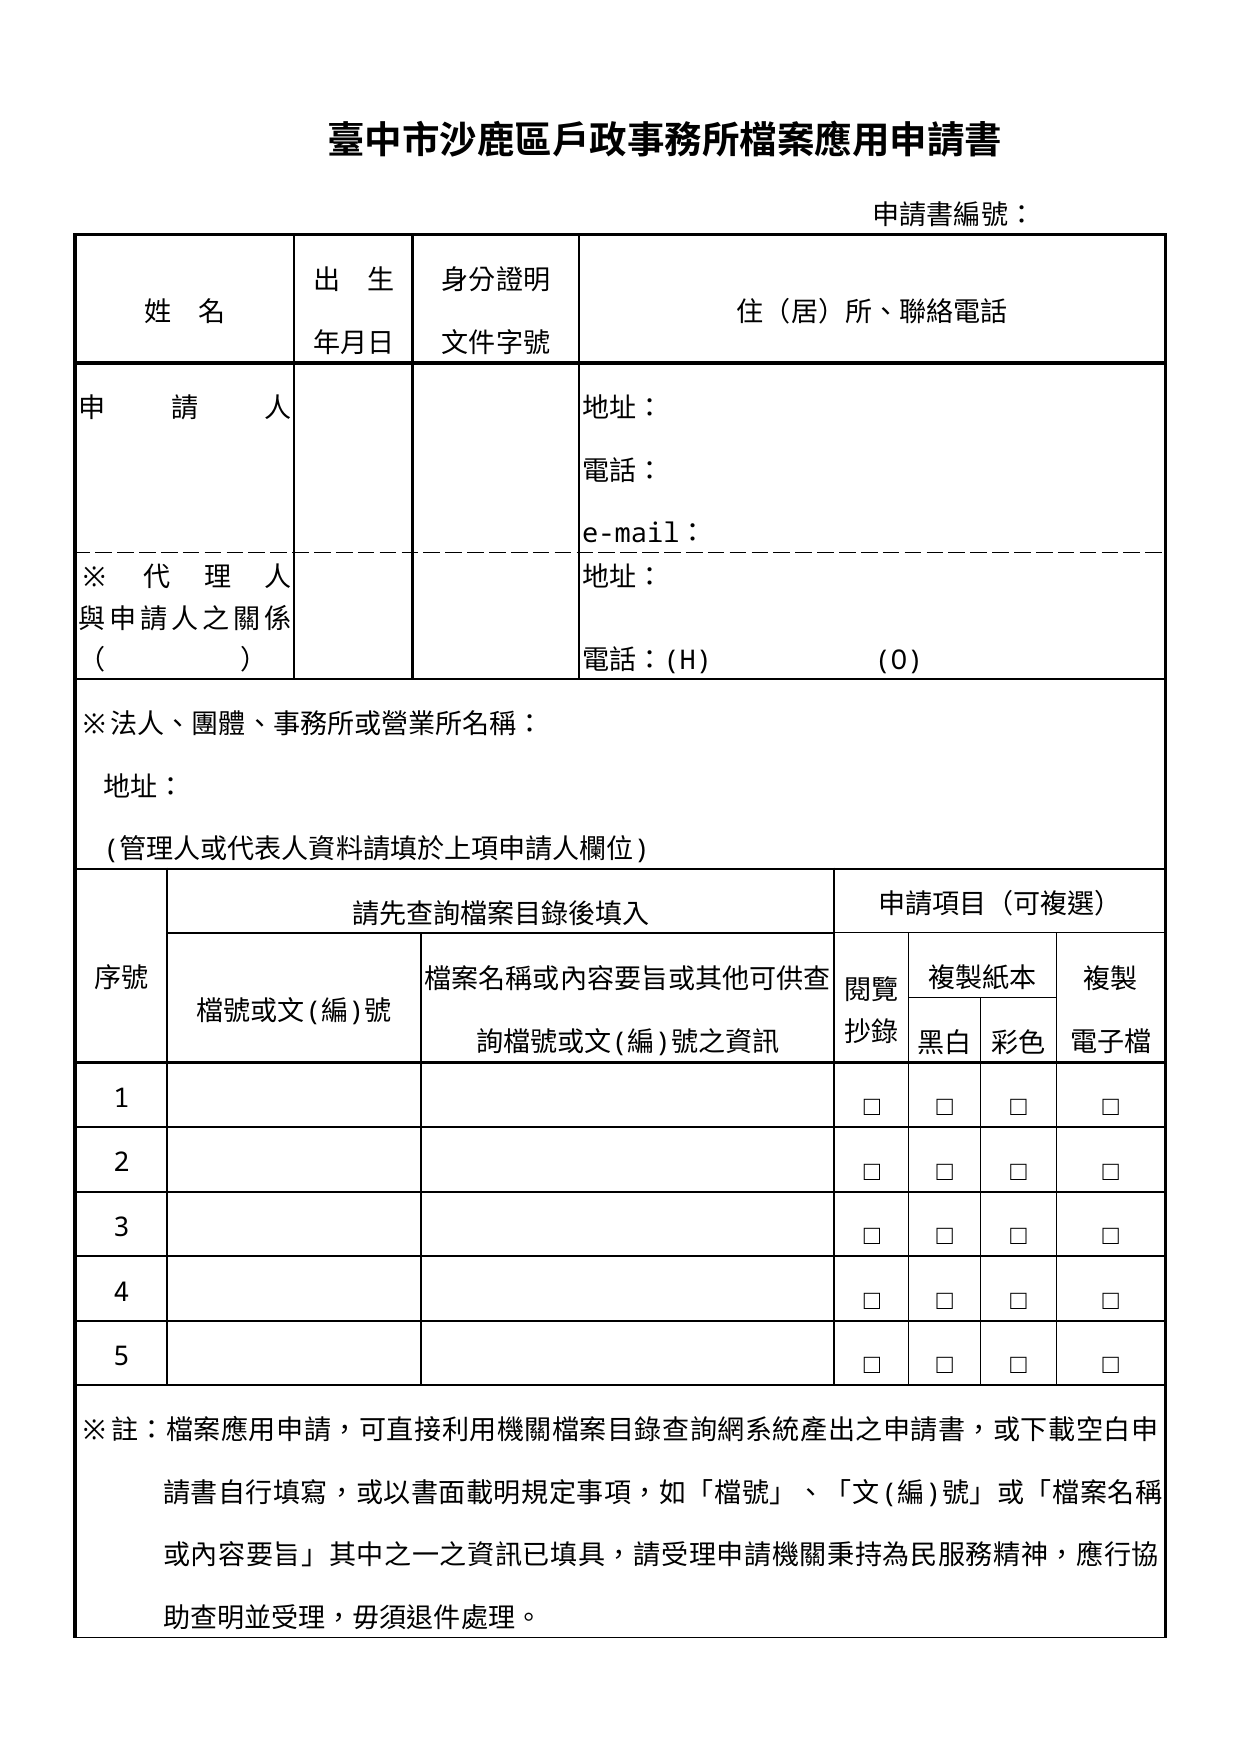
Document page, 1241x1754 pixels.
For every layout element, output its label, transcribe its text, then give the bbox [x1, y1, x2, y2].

table_cell 申請人 [77, 365, 293, 552]
table_cell [422, 1257, 833, 1320]
table_cell 複製 電子檔 [1057, 933, 1164, 1061]
table_cell □ [835, 1257, 908, 1320]
table_cell □ [1057, 1064, 1164, 1126]
table_cell □ [835, 1064, 908, 1126]
table_cell [414, 552, 578, 678]
text 臺中市沙鹿區戶政事務所檔案應用申請書 [75, 96, 1165, 158]
table_cell □ [835, 1128, 908, 1191]
table_cell □ [1057, 1322, 1164, 1384]
table_cell [295, 365, 411, 552]
table_cell [422, 1064, 833, 1126]
table_cell [168, 1128, 420, 1191]
table_cell 黑白 [909, 998, 980, 1061]
table_cell [168, 1193, 420, 1255]
table_cell 檔案名稱或內容要旨或其他可供查詢檔號或文(編)號之資訊 [422, 934, 833, 1061]
table_cell 彩色 [981, 998, 1056, 1061]
table_cell □ [835, 1193, 908, 1255]
table_cell □ [981, 1193, 1056, 1255]
table_cell □ [1057, 1257, 1164, 1320]
table_cell □ [981, 1257, 1056, 1320]
table_cell 請先查詢檔案目錄後填入 [168, 870, 833, 932]
table_cell ※代理人 與申請人之關係 （ ） [77, 552, 293, 678]
table_cell 地址： 電話： e-mail： [580, 365, 1164, 552]
table_cell [295, 552, 411, 678]
table_cell □ [981, 1322, 1056, 1384]
table_cell □ [909, 1193, 980, 1255]
table_cell □ [1057, 1128, 1164, 1191]
text 申請書編號： [75, 171, 1035, 233]
table_cell □ [909, 1128, 980, 1191]
table_cell 4 [77, 1257, 166, 1320]
table_header 姓 名 [77, 236, 293, 361]
table_cell [168, 1064, 420, 1126]
table_cell □ [981, 1128, 1056, 1191]
table_cell □ [835, 1322, 908, 1384]
table_cell 3 [77, 1193, 166, 1255]
table_cell □ [981, 1064, 1056, 1126]
table_cell [414, 365, 578, 552]
table_cell [168, 1322, 420, 1384]
table_cell 5 [77, 1322, 166, 1384]
table_header 住（居）所、聯絡電話 [580, 236, 1164, 361]
table_cell 閱覽 抄錄 [835, 933, 908, 1061]
table_cell 複製紙本 [909, 933, 1056, 997]
table_cell 2 [77, 1128, 166, 1191]
table_cell [422, 1322, 833, 1384]
table_header 出 生 年月日 [295, 236, 411, 361]
table_cell [422, 1128, 833, 1191]
table_cell □ [909, 1257, 980, 1320]
table_cell 申請項目（可複選） [835, 870, 1164, 932]
table_cell [168, 1257, 420, 1320]
table_cell ※法人、團體、事務所或營業所名稱： 地址： (管理人或代表人資料請填於上項申請人欄位) [77, 680, 1164, 868]
table_header 身分證明 文件字號 [414, 236, 578, 361]
table_cell 地址： 電話：(H) (O) [580, 552, 1164, 678]
table_cell ※註：檔案應用申請，可直接利用機關檔案目錄查詢網系統產出之申請書，或下載空白申請書自行填寫，或以書面載明規定事項，如「檔號」、「文(編)號」或「檔案名稱或內容要旨」其中之一之資訊已填具，請受理申請機關秉持為民服務精神，應行協助查明並受理，毋須退件處理。 [77, 1386, 1164, 1636]
table_cell [422, 1193, 833, 1255]
table_cell 1 [77, 1064, 166, 1126]
table_cell □ [909, 1064, 980, 1126]
table_cell □ [1057, 1193, 1164, 1255]
table_cell □ [909, 1322, 980, 1384]
table_cell 檔號或文(編)號 [168, 934, 420, 1061]
table_cell 序號 [77, 870, 166, 1061]
